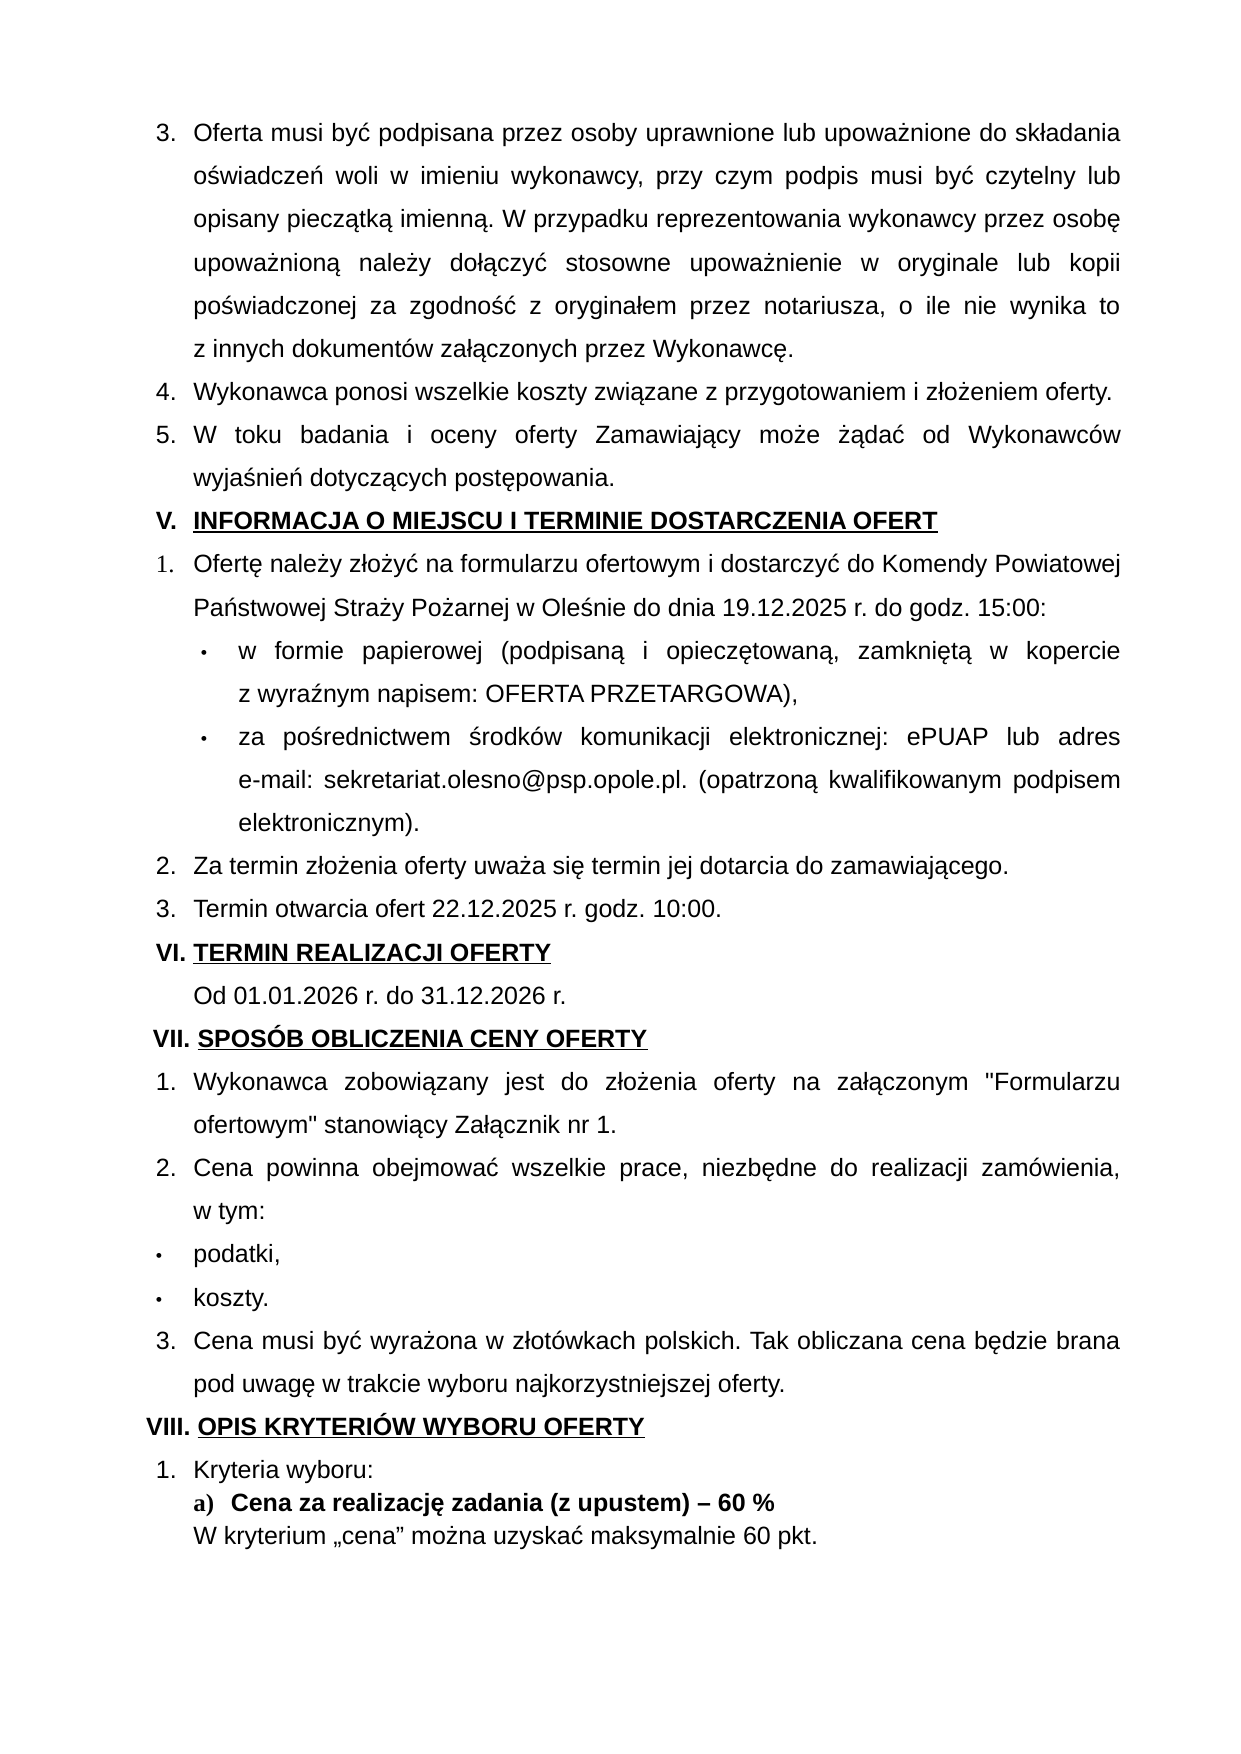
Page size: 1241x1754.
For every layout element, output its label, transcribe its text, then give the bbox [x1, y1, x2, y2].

list za pośrednictwem środków komunikacji elektronicznej: ePUAP lub adres e-mail: sekretariat.olesno@psp.opole.pl. (opatrzoną kwalifikowanym podpisem elektronicznym). [201, 722, 1122, 837]
list podatki, [156, 1239, 1122, 1268]
list Ofertę należy złożyć na formularzu ofertowym i dostarczyć do Komendy Powiatowej Państwowej Straży Pożarnej w Oleśnie do dnia 19.12.2025 r. do godz. 15:00: [156, 549, 1122, 621]
list Od 01.01.2026 r. do 31.12.2026 r. [156, 981, 1122, 1009]
list koszty. [156, 1283, 1122, 1311]
list Za termin złożenia oferty uważa się termin jej dotarcia do zamawiającego. [156, 851, 1122, 880]
list Oferta musi być podpisana przez osoby uprawnione lub upoważnione do składania oświadczeń woli w imieniu wykonawcy, przy czym podpis musi być czytelny lub opisany pieczątką imienną. W przypadku reprezentowania wykonawcy przez osobę upoważnioną należy dołączyć stosowne upoważnienie w oryginale lub kopii poświadczonej za zgodność z oryginałem przez notariusza, o ile nie wynika to z innych dokumentów załączonych przez Wykonawcę. [156, 118, 1122, 362]
list Wykonawca ponosi wszelkie koszty związane z przygotowaniem i złożeniem oferty. [156, 377, 1122, 406]
list TERMIN REALIZACJI OFERTY [156, 938, 1122, 966]
list Cena za realizację zadania (z upustem) – 60 % [193, 1488, 1122, 1517]
text VIII. OPIS KRYTERIÓW WYBORU OFERTY [118, 1412, 1122, 1441]
list Wykonawca zobowiązany jest do złożenia oferty na załączonym "Formularzu ofertowym" stanowiący Załącznik nr 1. [156, 1067, 1122, 1139]
list Cena musi być wyrażona w złotówkach polskich. Tak obliczana cena będzie brana pod uwagę w trakcie wyboru najkorzystniejszej oferty. [156, 1326, 1122, 1398]
list Cena powinna obejmować wszelkie prace, niezbędne do realizacji zamówienia, w tym: [156, 1153, 1122, 1225]
list W toku badania i oceny oferty Zamawiający może żądać od Wykonawców wyjaśnień dotyczących postępowania. [156, 420, 1122, 492]
list Termin otwarcia ofert 22.12.2025 r. godz. 10:00. [156, 894, 1122, 923]
text VII. SPOSÓB OBLICZENIA CENY OFERTY [118, 1024, 1122, 1053]
list Kryteria wyboru: [156, 1455, 1122, 1484]
list INFORMACJA O MIEJSCU I TERMINIE DOSTARCZENIA OFERT [156, 506, 1122, 535]
text W kryterium „cena” można uzyskać maksymalnie 60 pkt. [193, 1521, 1122, 1550]
list w formie papierowej (podpisaną i opieczętowaną, zamkniętą w kopercie z wyraźnym napisem: OFERTA PRZETARGOWA), [201, 636, 1122, 708]
